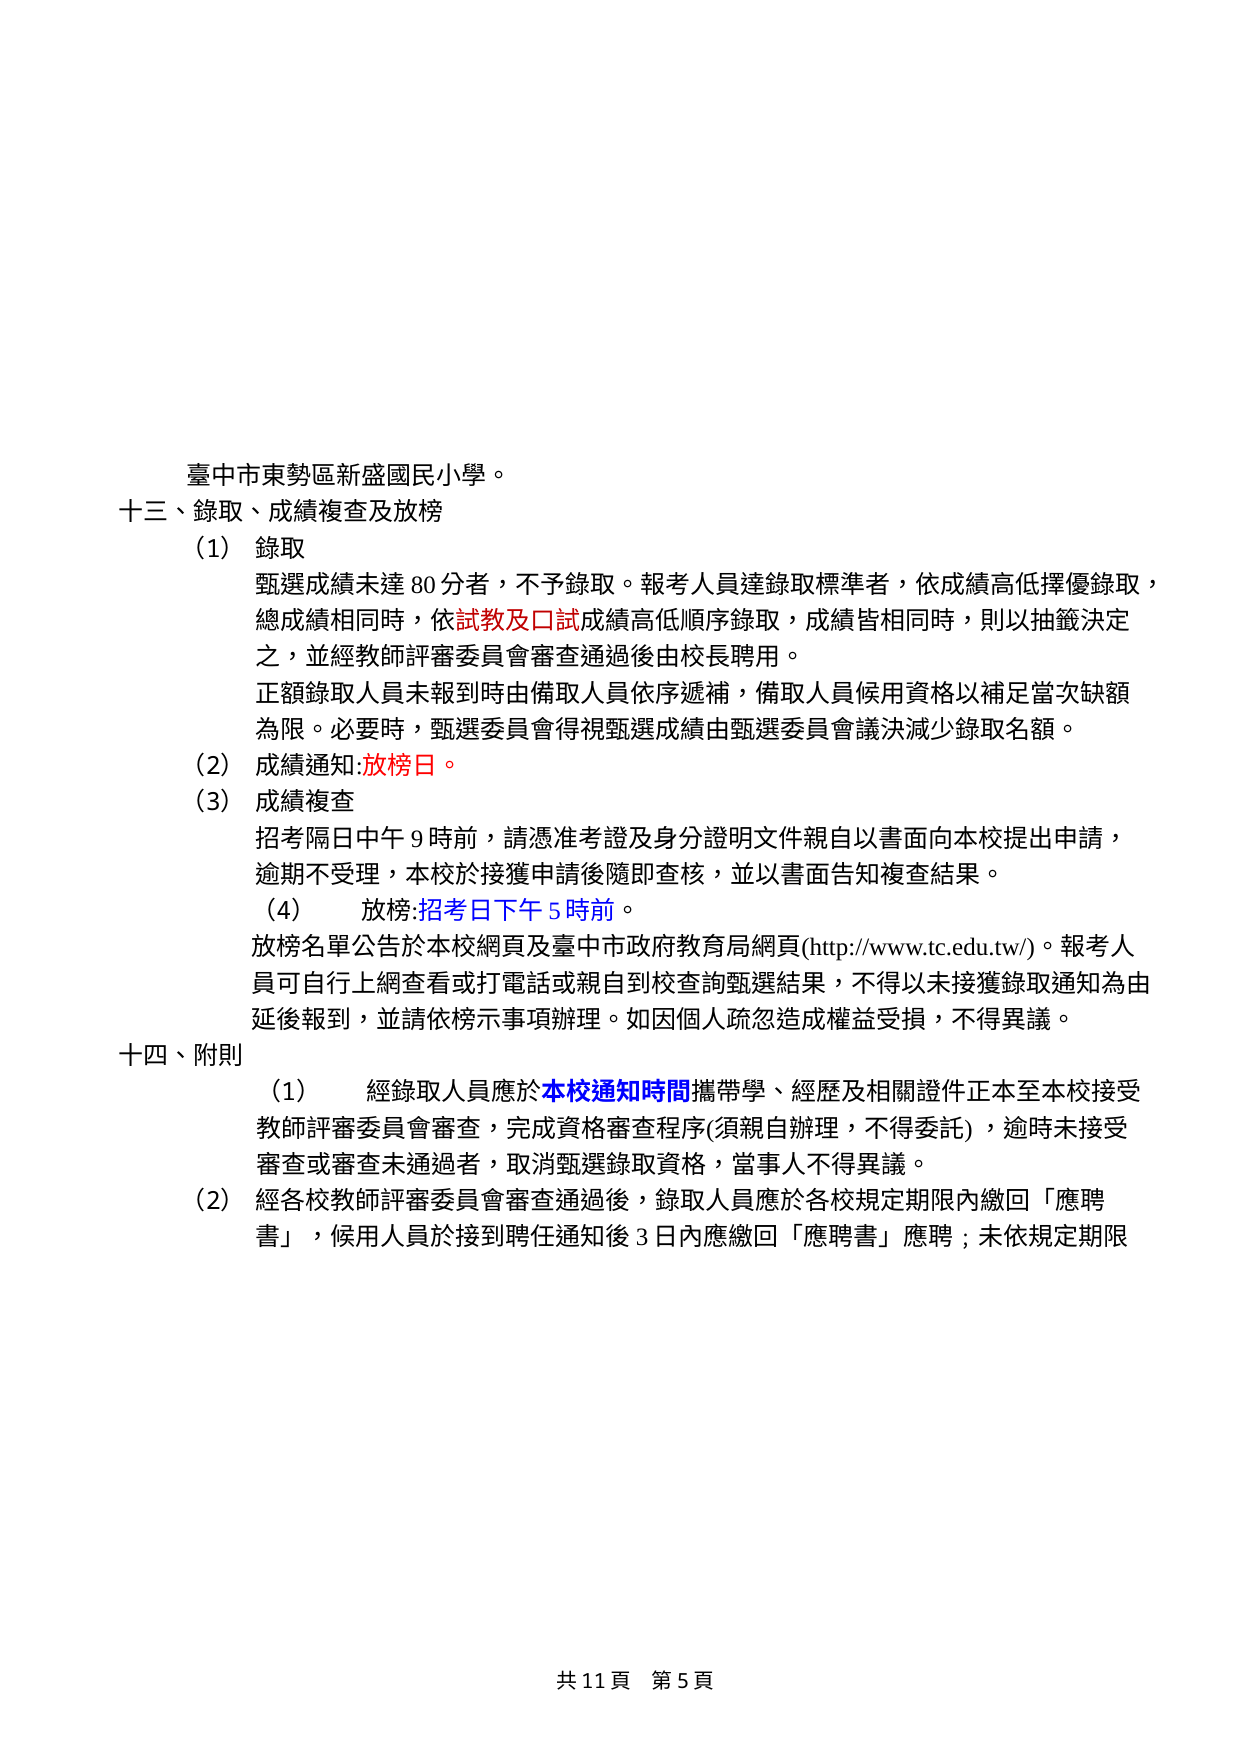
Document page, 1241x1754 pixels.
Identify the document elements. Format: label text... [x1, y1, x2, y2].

list 經錄取人員應於本校通知時間攜帶學、經歷及相關證件正本至本校接受教師評審委員會審查，完成資格審查程序(須親自辦理，不得委託) ，逾時未接受審查或審查未通過者，取消甄選錄取資格，當事人不得異議。 [256, 1072, 1152, 1181]
list 成績通知:放榜日。 [181, 746, 1152, 782]
text 臺中市東勢區新盛國民小學。 [186, 456, 1152, 492]
text 放榜名單公告於本校網頁及臺中市政府教育局網頁(http://www.tc.edu.tw/)。報考人員可自行上網查看或打電話或親自到校查詢甄選結果，不得以未接獲錄取通知為由延後報到，並請依榜示事項辦理。如因個人疏忽造成權益受損，不得異議。 [251, 927, 1152, 1036]
text 正額錄取人員未報到時由備取人員依序遞補，備取人員候用資格以補足當次缺額為限。必要時，甄選委員會得視甄選成績由甄選委員會議決減少錄取名額。 [256, 673, 1152, 746]
list 放榜:招考日下午5時前。 [251, 891, 1152, 927]
list 經各校教師評審委員會審查通過後，錄取人員應於各校規定期限內繳回「應聘書」，候用人員於接到聘任通知後3日內應繳回「應聘書」應聘﹔未依規定期限 [181, 1181, 1152, 1253]
text 甄選成績未達80分者，不予錄取。報考人員達錄取標準者，依成績高低擇優錄取，總成績相同時，依試教及口試成績高低順序錄取，成績皆相同時，則以抽籤決定之，並經教師評審委員會審查通過後由校長聘用。 [256, 564, 1152, 673]
text 招考隔日中午9時前，請憑准考證及身分證明文件親自以書面向本校提出申請，逾期不受理，本校於接獲申請後隨即查核，並以書面告知複查結果。 [256, 818, 1152, 891]
text 十三、錄取、成績複查及放榜 [118, 492, 1152, 528]
list 錄取 [181, 528, 1152, 564]
list 成績複查 [181, 782, 1152, 818]
text 十四、附則 [118, 1036, 1152, 1072]
